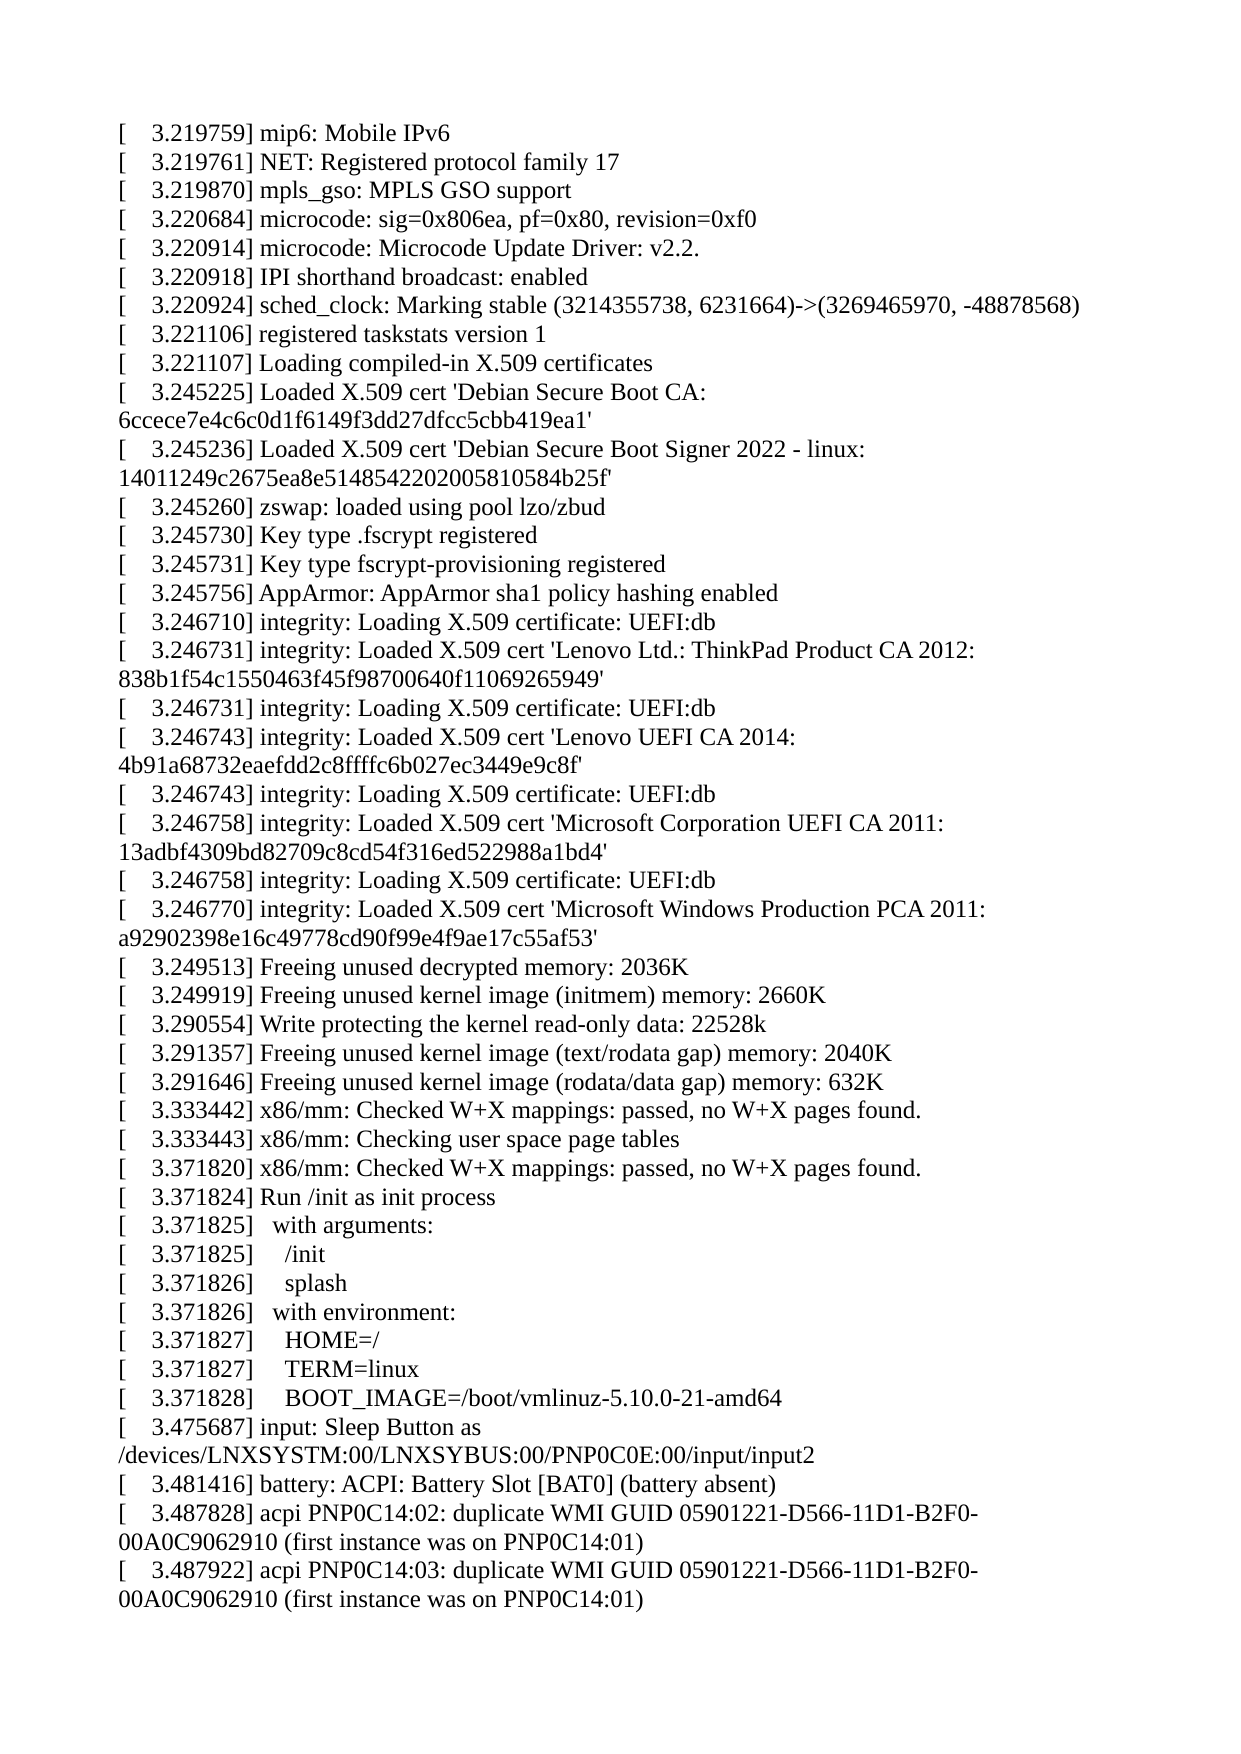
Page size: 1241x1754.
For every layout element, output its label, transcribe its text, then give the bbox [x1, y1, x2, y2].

text [ 3.290554] Write protecting the kernel read-only data: 22528k [118, 1009, 1122, 1038]
text [ 3.245236] Loaded X.509 cert 'Debian Secure Boot Signer 2022 - linux: 14011249c2675ea8e5148542202005810584b25f' [118, 434, 1122, 492]
text [ 3.371820] x86/mm: Checked W+X mappings: passed, no W+X pages found. [118, 1153, 1122, 1182]
text [ 3.246770] integrity: Loaded X.509 cert 'Microsoft Windows Production PCA 2011: a92902398e16c49778cd90f99e4f9ae17c55af53' [118, 894, 1122, 952]
text [ 3.371824] Run /init as init process [118, 1182, 1122, 1211]
text [ 3.219759] mip6: Mobile IPv6 [118, 118, 1122, 147]
text [ 3.246758] integrity: Loaded X.509 cert 'Microsoft Corporation UEFI CA 2011: 13adbf4309bd82709c8cd54f316ed522988a1bd4' [118, 808, 1122, 866]
text [ 3.220914] microcode: Microcode Update Driver: v2.2. [118, 233, 1122, 262]
text [ 3.249919] Freeing unused kernel image (initmem) memory: 2660K [118, 981, 1122, 1009]
text [ 3.219761] NET: Registered protocol family 17 [118, 147, 1122, 176]
text [ 3.371826] with environment: [118, 1297, 1122, 1326]
text [ 3.245731] Key type fscrypt-provisioning registered [118, 549, 1122, 578]
text [ 3.245756] AppArmor: AppArmor sha1 policy hashing enabled [118, 578, 1122, 607]
text [ 3.221107] Loading compiled-in X.509 certificates [118, 348, 1122, 377]
text [ 3.221106] registered taskstats version 1 [118, 319, 1122, 348]
text [ 3.371825] /init [118, 1239, 1122, 1268]
text [ 3.219870] mpls_gso: MPLS GSO support [118, 176, 1122, 204]
text [ 3.246743] integrity: Loading X.509 certificate: UEFI:db [118, 779, 1122, 808]
text [ 3.220918] IPI shorthand broadcast: enabled [118, 262, 1122, 291]
text [ 3.371827] HOME=/ [118, 1326, 1122, 1354]
text [ 3.245225] Loaded X.509 cert 'Debian Secure Boot CA: 6ccece7e4c6c0d1f6149f3dd27dfcc5cbb419ea1' [118, 377, 1122, 434]
text [ 3.249513] Freeing unused decrypted memory: 2036K [118, 952, 1122, 981]
text [ 3.246758] integrity: Loading X.509 certificate: UEFI:db [118, 866, 1122, 894]
text [ 3.487828] acpi PNP0C14:02: duplicate WMI GUID 05901221-D566-11D1-B2F0-00A0C9062910 (first instance was on PNP0C14:01) [118, 1498, 1122, 1556]
text [ 3.246710] integrity: Loading X.509 certificate: UEFI:db [118, 607, 1122, 636]
text [ 3.245730] Key type .fscrypt registered [118, 521, 1122, 549]
text [ 3.291646] Freeing unused kernel image (rodata/data gap) memory: 632K [118, 1067, 1122, 1096]
text [ 3.371826] splash [118, 1268, 1122, 1297]
text [ 3.220924] sched_clock: Marking stable (3214355738, 6231664)->(3269465970, -48878568) [118, 291, 1122, 319]
text [ 3.371825] with arguments: [118, 1211, 1122, 1239]
text [ 3.333442] x86/mm: Checked W+X mappings: passed, no W+X pages found. [118, 1096, 1122, 1124]
text [ 3.220684] microcode: sig=0x806ea, pf=0x80, revision=0xf0 [118, 204, 1122, 233]
text [ 3.245260] zswap: loaded using pool lzo/zbud [118, 492, 1122, 521]
text [ 3.487922] acpi PNP0C14:03: duplicate WMI GUID 05901221-D566-11D1-B2F0-00A0C9062910 (first instance was on PNP0C14:01) [118, 1556, 1122, 1613]
text [ 3.475687] input: Sleep Button as /devices/LNXSYSTM:00/LNXSYBUS:00/PNP0C0E:00/input/input2 [118, 1412, 1122, 1469]
text [ 3.246743] integrity: Loaded X.509 cert 'Lenovo UEFI CA 2014: 4b91a68732eaefdd2c8ffffc6b027ec3449e9c8f' [118, 722, 1122, 779]
text [ 3.481416] battery: ACPI: Battery Slot [BAT0] (battery absent) [118, 1469, 1122, 1498]
text [ 3.246731] integrity: Loading X.509 certificate: UEFI:db [118, 693, 1122, 722]
text [ 3.371828] BOOT_IMAGE=/boot/vmlinuz-5.10.0-21-amd64 [118, 1383, 1122, 1412]
text [ 3.371827] TERM=linux [118, 1354, 1122, 1383]
text [ 3.333443] x86/mm: Checking user space page tables [118, 1124, 1122, 1153]
text [ 3.291357] Freeing unused kernel image (text/rodata gap) memory: 2040K [118, 1038, 1122, 1067]
text [ 3.246731] integrity: Loaded X.509 cert 'Lenovo Ltd.: ThinkPad Product CA 2012: 838b1f54c1550463f45f98700640f11069265949' [118, 636, 1122, 693]
